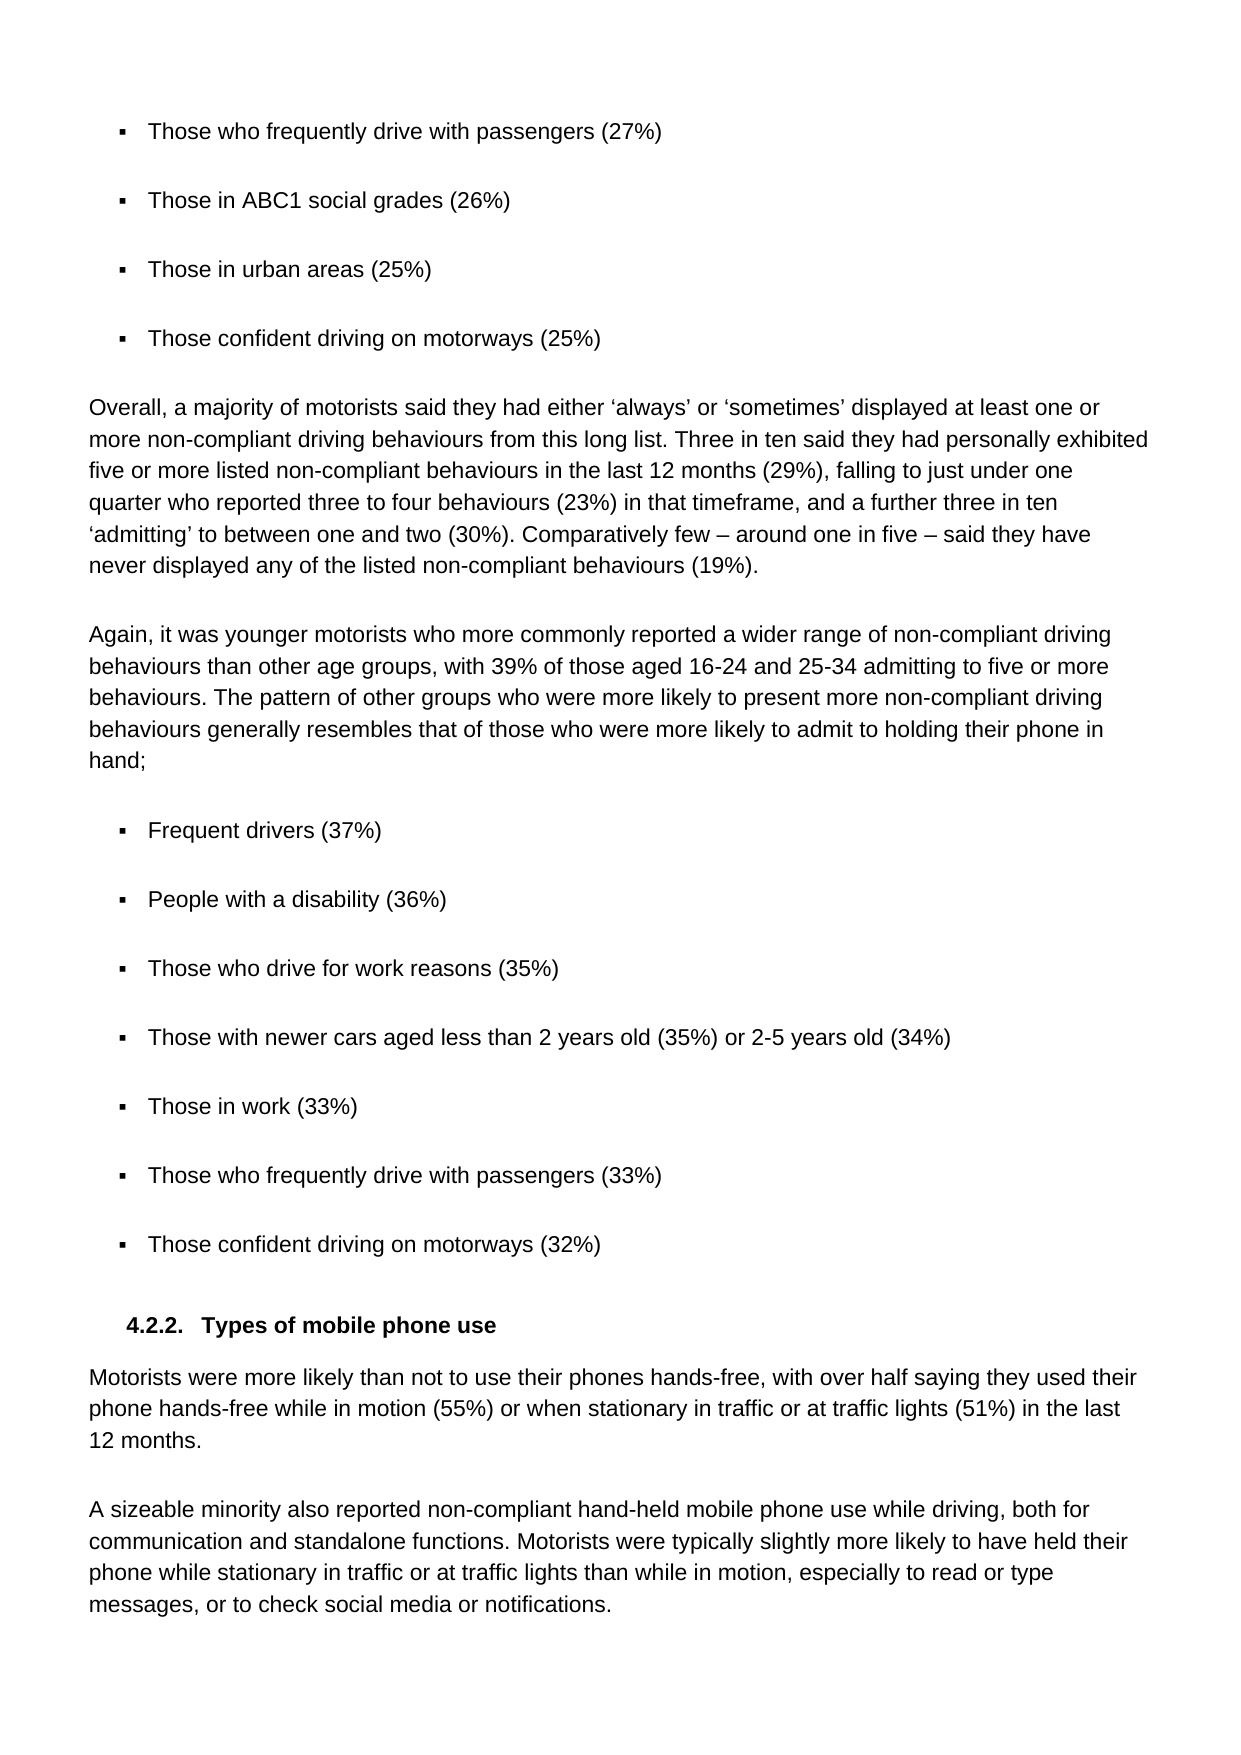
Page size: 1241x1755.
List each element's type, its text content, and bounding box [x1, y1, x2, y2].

list Those with newer cars aged less than 2 years old (35%) or 2-5 years old (34%) [118, 1024, 1152, 1050]
list Those confident driving on motorways (25%) [118, 325, 1152, 352]
list Motorists were more likely than not to use their phones hands-free, with over half saying they used their phone hands-free while in motion (55%) or when stationary in traffic or at traffic lights (51%) in the last 12 months. [89, 1364, 1152, 1453]
list Overall, a majority of motorists said they had either ‘always’ or ‘sometimes’ displayed at least one or more non-compliant driving behaviours from this long list. Three in ten said they had personally exhibited five or more listed non-compliant behaviours in the last 12 months (29%), falling to just under one quarter who reported three to four behaviours (23%) in that timeframe, and a further three in ten ‘admitting’ to between one and two (30%). Comparatively few – around one in five – said they have never displayed any of the listed non-compliant behaviours (19%). [89, 394, 1152, 578]
list Those who frequently drive with passengers (27%) [118, 118, 1152, 144]
list A sizeable minority also reported non-compliant hand-held mobile phone use while driving, both for communication and standalone functions. Motorists were typically slightly more likely to have held their phone while stationary in traffic or at traffic lights than while in motion, especially to read or type messages, or to check social media or notifications. [89, 1496, 1152, 1617]
list Those who drive for work reasons (35%) [118, 955, 1152, 981]
subtitle Types of mobile phone use [126, 1312, 1152, 1339]
list Those who frequently drive with passengers (33%) [118, 1162, 1152, 1188]
list Frequent drivers (37%) [118, 817, 1152, 843]
list People with a disability (36%) [118, 886, 1152, 912]
list Those in work (33%) [118, 1093, 1152, 1119]
list Those confident driving on motorways (32%) [118, 1231, 1152, 1257]
list Those in ABC1 social grades (26%) [118, 187, 1152, 213]
list Those in urban areas (25%) [118, 256, 1152, 283]
list Again, it was younger motorists who more commonly reported a wider range of non-compliant driving behaviours than other age groups, with 39% of those aged 16-24 and 25-34 admitting to five or more behaviours. The pattern of other groups who were more likely to present more non-compliant driving behaviours generally resembles that of those who were more likely to admit to holding their phone in hand; [89, 621, 1152, 774]
